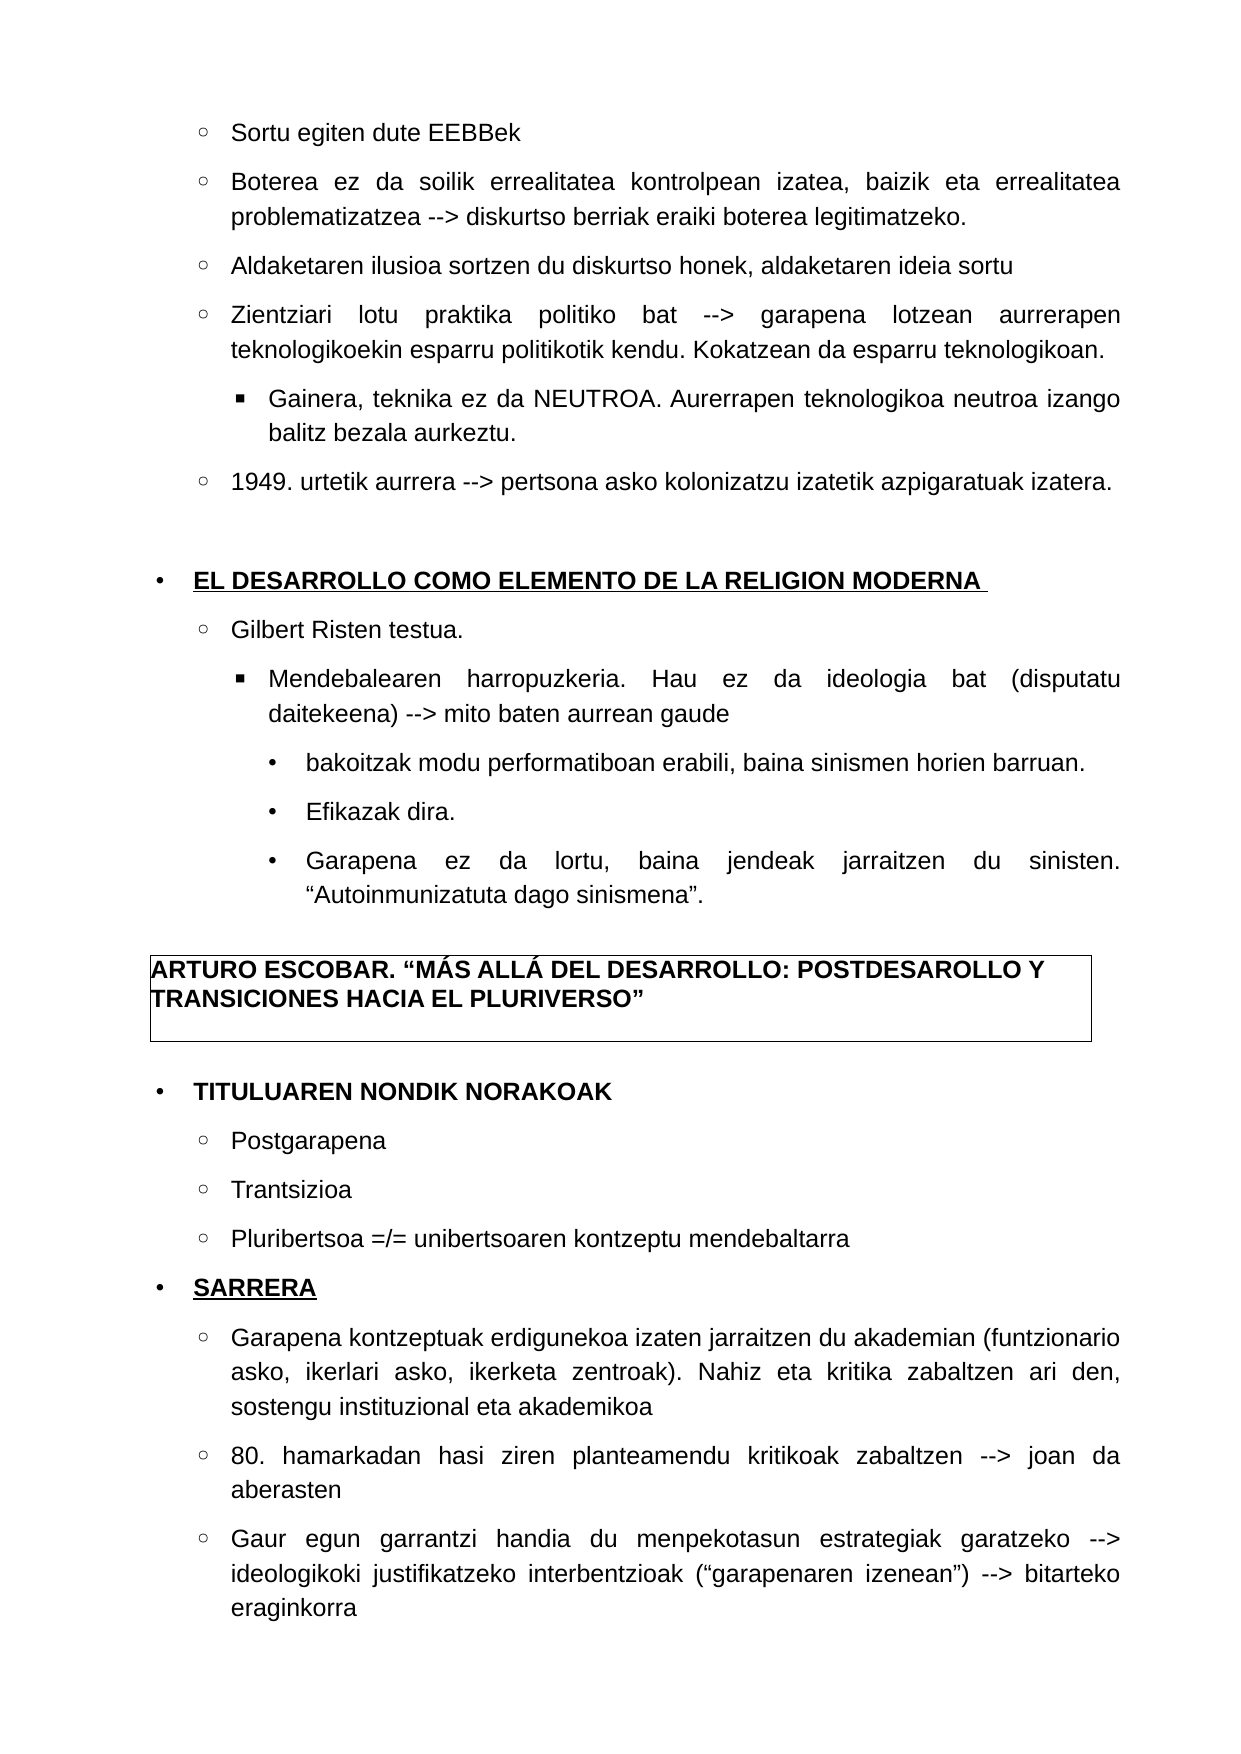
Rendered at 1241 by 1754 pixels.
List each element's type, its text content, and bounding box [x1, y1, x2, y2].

list TITULUAREN NONDIK NORAKOAK [156, 1077, 1122, 1106]
list Gaur egun garrantzi handia du menpekotasun estrategiak garatzeko --> ideologikoki justifikatzeko interbentzioak (“garapenaren izenean”) --> bitarteko eraginkorra [193, 1524, 1122, 1622]
list Garapena ez da lortu, baina jendeak jarraitzen du sinisten. “Autoinmunizatuta dago sinismena”. [268, 846, 1122, 909]
list Zientziari lotu praktika politiko bat --> garapena lotzean aurrerapen teknologikoekin esparru politikotik kendu. Kokatzean da esparru teknologikoan. [193, 300, 1122, 363]
list Sortu egiten dute EEBBek [193, 118, 1122, 147]
list Pluribertsoa =/= unibertsoaren kontzeptu mendebaltarra [193, 1224, 1122, 1253]
list Efikazak dira. [268, 797, 1122, 826]
list Trantsizioa [193, 1175, 1122, 1204]
list Gilbert Risten testua. [193, 615, 1122, 644]
list Boterea ez da soilik errealitatea kontrolpean izatea, baizik eta errealitatea problematizatzea --> diskurtso berriak eraiki boterea legitimatzeko. [193, 167, 1122, 231]
list Garapena kontzeptuak erdigunekoa izaten jarraitzen du akademian (funtzionario asko, ikerlari asko, ikerketa zentroak). Nahiz eta kritika zabaltzen ari den, sostengu instituzional eta akademikoa [193, 1323, 1122, 1420]
list Mendebalearen harropuzkeria. Hau ez da ideologia bat (disputatu daitekeena) --> mito baten aurrean gaude [231, 664, 1122, 727]
list EL DESARROLLO COMO ELEMENTO DE LA RELIGION MODERNA [156, 566, 1122, 594]
list Aldaketaren ilusioa sortzen du diskurtso honek, aldaketaren ideia sortu [193, 251, 1122, 280]
list 80. hamarkadan hasi ziren planteamendu kritikoak zabaltzen --> joan da aberasten [193, 1441, 1122, 1504]
list Postgarapena [193, 1126, 1122, 1155]
list 1949. urtetik aurrera --> pertsona asko kolonizatzu izatetik azpigaratuak izatera. [193, 467, 1122, 496]
list bakoitzak modu performatiboan erabili, baina sinismen horien barruan. [268, 748, 1122, 776]
list SARRERA [156, 1273, 1122, 1302]
list Gainera, teknika ez da NEUTROA. Aurerrapen teknologikoa neutroa izango balitz bezala aurkeztu. [231, 384, 1122, 447]
